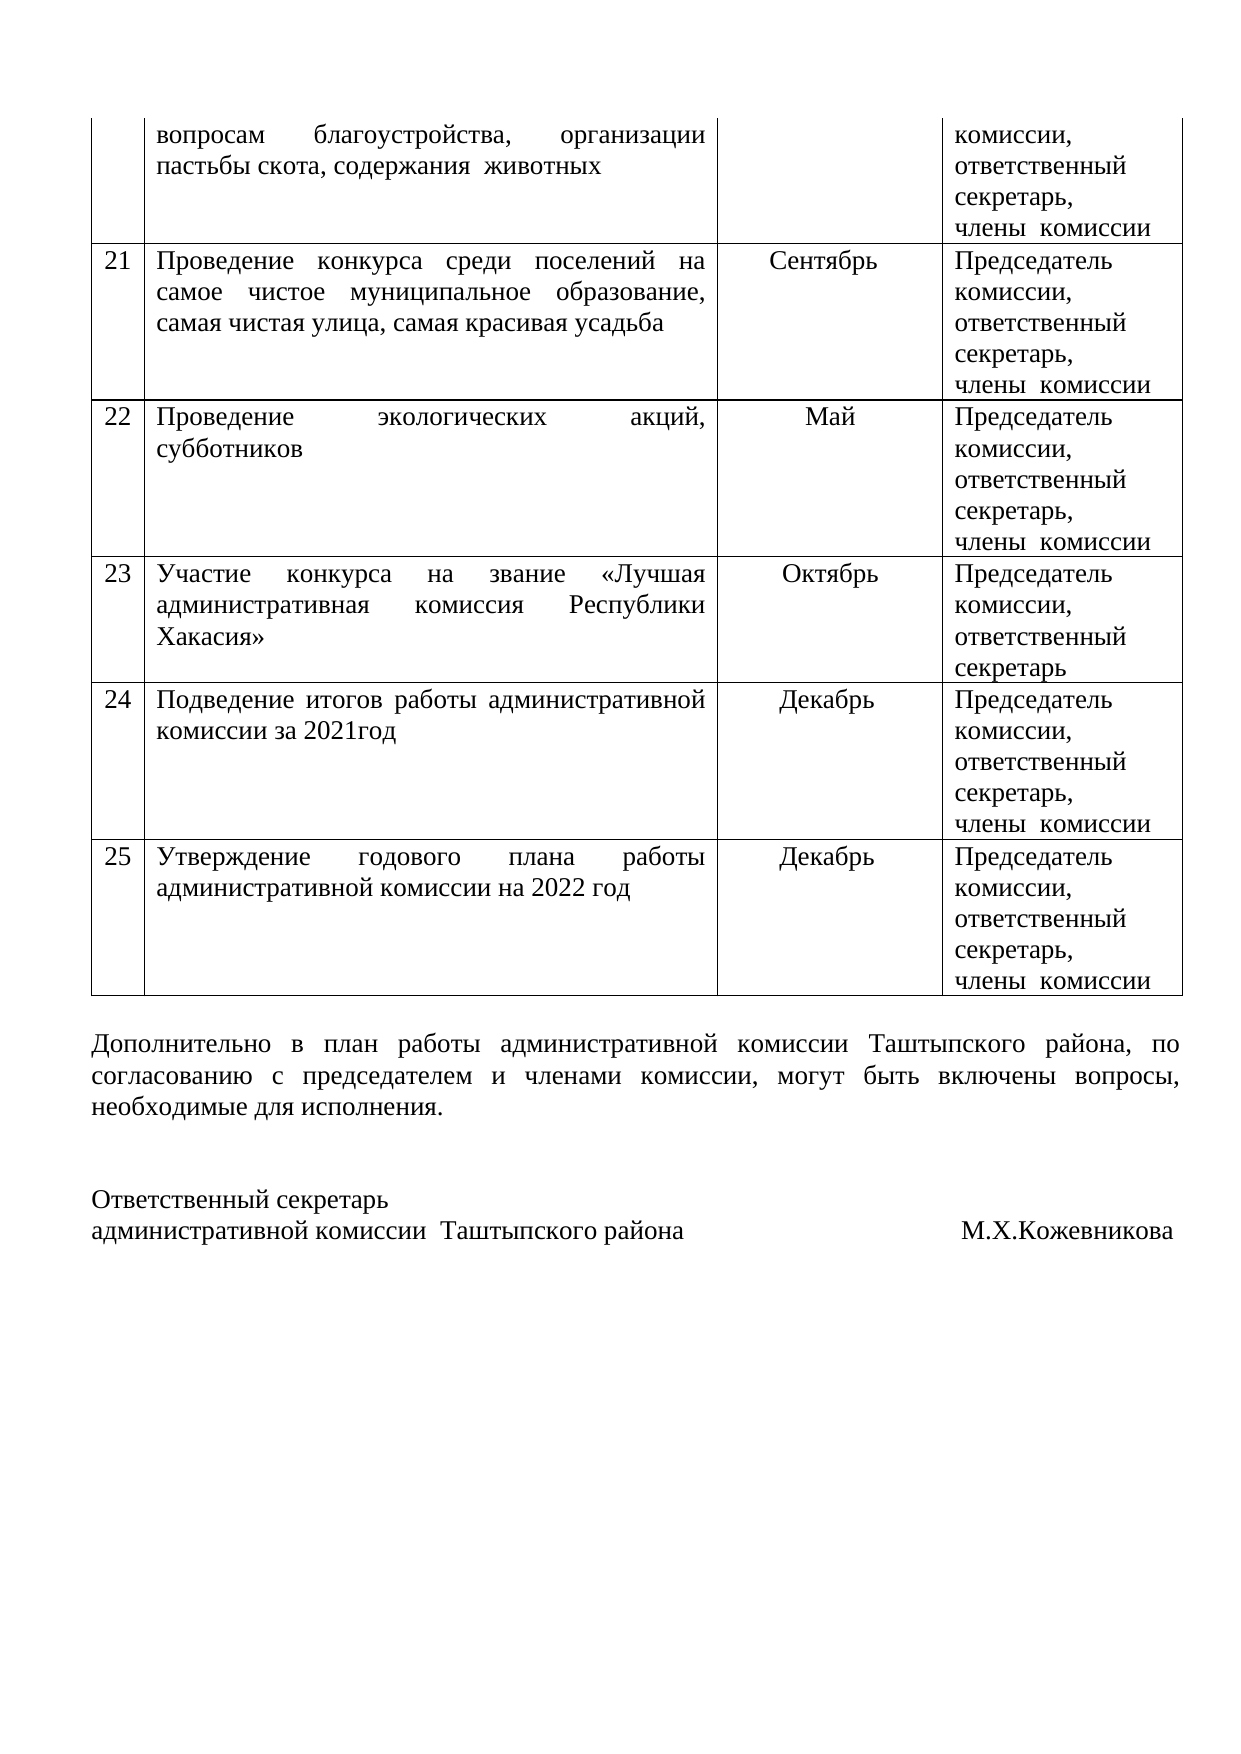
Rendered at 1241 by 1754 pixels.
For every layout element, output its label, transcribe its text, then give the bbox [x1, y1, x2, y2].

table_cell Председатель комиссии, ответственный секретарь, члены комиссии [943, 683, 1182, 839]
table_cell комиссии, ответственный секретарь, члены комиссии [943, 118, 1182, 243]
table_cell 25 [92, 840, 144, 995]
table_cell Сентябрь [718, 244, 942, 399]
table_cell Декабрь [718, 840, 942, 995]
table_cell 21 [92, 244, 144, 399]
text Ответственный секретарь [91, 1183, 1181, 1214]
table_cell 23 [92, 557, 144, 682]
table_cell 22 [92, 401, 144, 556]
table_cell Май [718, 401, 942, 556]
table_cell Участие конкурса на звание «Лучшая административная комиссия Республики Хакасия» [145, 557, 717, 682]
table_cell Председатель комиссии, ответственный секретарь, члены комиссии [943, 401, 1182, 556]
table_cell вопросам благоустройства, организации пастьбы скота, содержания животных [145, 118, 717, 243]
table_cell [92, 118, 144, 243]
table_cell Проведение экологических акций, субботников [145, 401, 717, 556]
table_cell Утверждение годового плана работы административной комиссии на 2022 год [145, 840, 717, 995]
table_cell [718, 118, 942, 243]
table_cell Октябрь [718, 557, 942, 682]
table_cell Подведение итогов работы административной комиссии за 2021год [145, 683, 717, 839]
table_cell Председатель комиссии, ответственный секретарь, члены комиссии [943, 244, 1182, 399]
text административной комиссии Таштыпского района М.Х.Кожевникова [91, 1214, 1181, 1246]
table_cell Проведение конкурса среди поселений на самое чистое муниципальное образование, самая чистая улица, самая красивая усадьба [145, 244, 717, 399]
table_cell Председатель комиссии, ответственный секретарь, члены комиссии [943, 840, 1182, 995]
table_cell Декабрь [718, 683, 942, 839]
text Дополнительно в план работы административной комиссии Таштыпского района, по согласованию с председателем и членами комиссии, могут быть включены вопросы, необходимые для исполнения. [91, 1028, 1181, 1121]
table_cell Председатель комиссии, ответственный секретарь [943, 557, 1182, 682]
table_cell 24 [92, 683, 144, 839]
